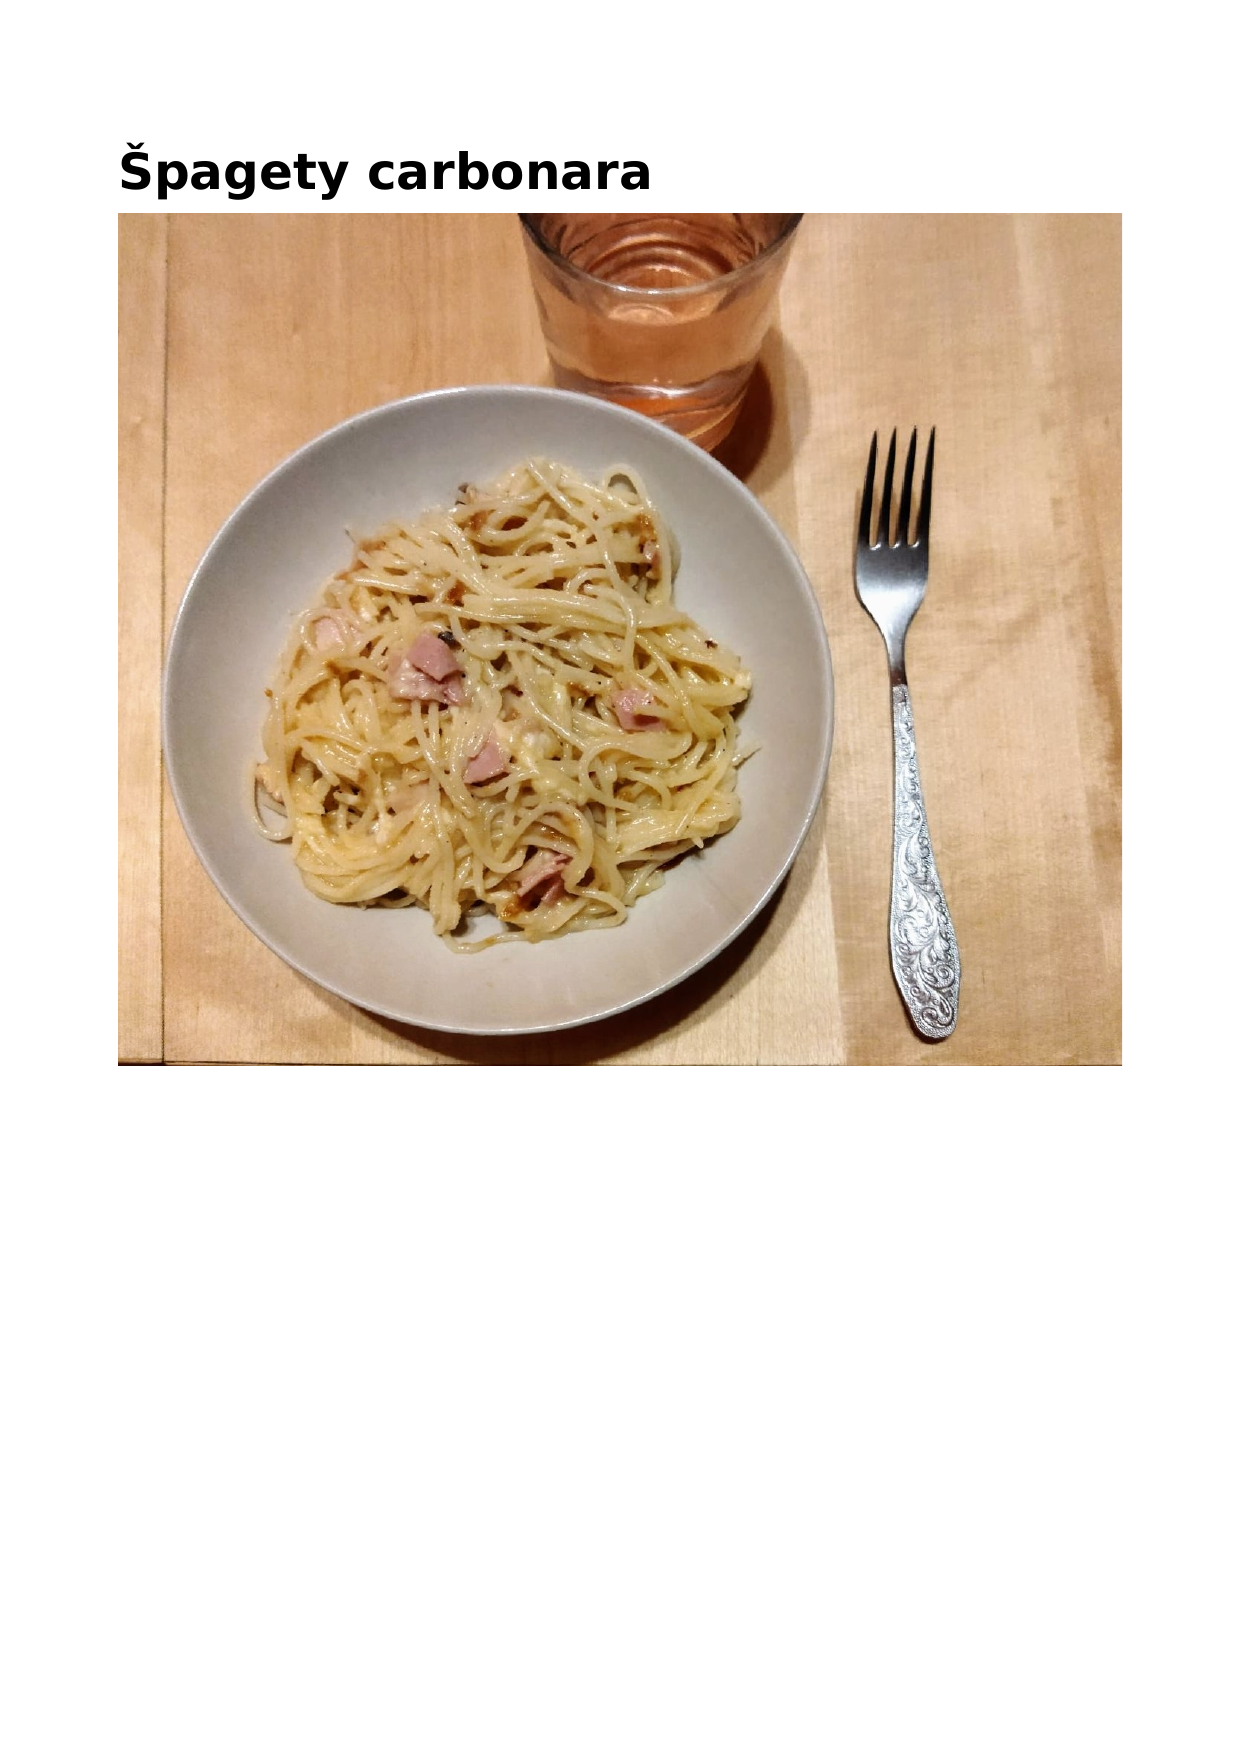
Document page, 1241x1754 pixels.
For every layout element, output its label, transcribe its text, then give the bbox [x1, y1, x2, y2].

subtitle Špagety carbonara [118, 143, 1122, 201]
picture [118, 213, 1123, 1066]
